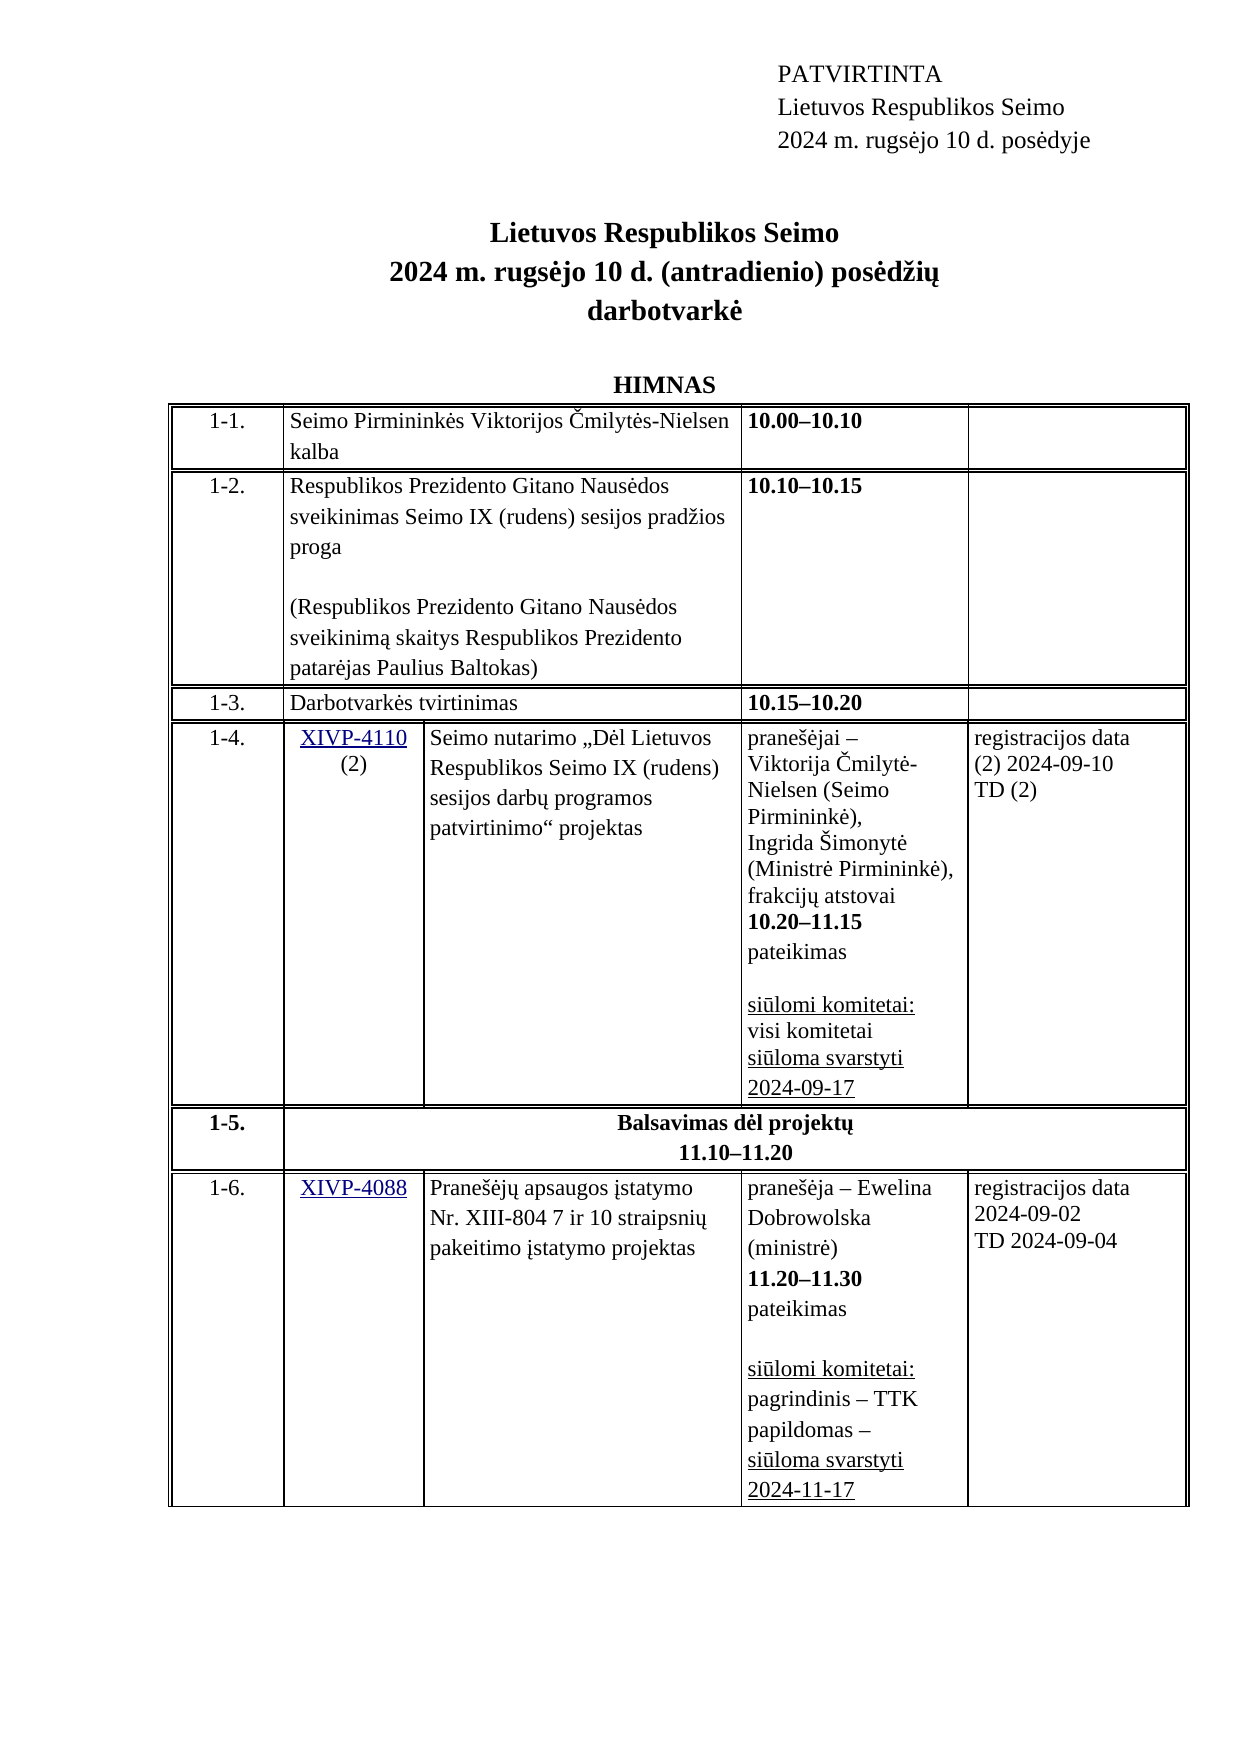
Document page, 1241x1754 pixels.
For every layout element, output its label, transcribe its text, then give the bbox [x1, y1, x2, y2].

table_cell 1-4. [173, 724, 283, 1104]
text Lietuvos Respublikos Seimo [777, 92, 1152, 121]
table_cell XIVP-4110 (2) [285, 724, 423, 1104]
table_header 10.00–10.10 [742, 408, 968, 468]
table_header Seimo Pirmininkės Viktorijos Čmilytės-Nielsen kalba [284, 408, 741, 468]
table_cell 1-3. [173, 689, 283, 719]
table_cell Pranešėjų apsaugos įstatymo Nr. XIII-804 7 ir 10 straipsnių pakeitimo įstatymo projektas [425, 1174, 741, 1506]
table_cell pranešėjai – Viktorija Čmilytė-Nielsen (Seimo Pirmininkė), Ingrida Šimonytė (Ministrė Pirmininkė), frakcijų atstovai 10.20–11.15 pateikimas siūlomi komitetai: visi komitetai siūloma svarstyti 2024-09-17 [742, 724, 967, 1104]
table_cell Darbotvarkės tvirtinimas [284, 689, 741, 719]
table_cell pranešėja – Ewelina Dobrowolska (ministrė) 11.20–11.30 pateikimas siūlomi komitetai: pagrindinis – TTK papildomas – siūloma svarstyti 2024-11-17 [742, 1174, 967, 1506]
table_cell Balsavimas dėl projektų 11.10–11.20 [285, 1109, 1185, 1169]
text darbotvarkė [177, 293, 1152, 326]
table_cell 1-5. [173, 1109, 283, 1169]
table_header [969, 408, 1185, 468]
table_cell [969, 689, 1185, 719]
text Lietuvos Respublikos Seimo [177, 216, 1152, 249]
table_cell Respublikos Prezidento Gitano Nausėdos sveikinimas Seimo IX (rudens) sesijos pradžios proga (Respublikos Prezidento Gitano Nausėdos sveikinimą skaitys Respublikos Prezidento patarėjas Paulius Baltokas) [284, 473, 741, 684]
text 2024 m. rugsėjo 10 d. posėdyje [777, 125, 1152, 154]
table_cell [969, 473, 1185, 684]
text 2024 m. rugsėjo 10 d. (antradienio) posėdžių [177, 254, 1152, 288]
table_cell XIVP-4088 [285, 1174, 423, 1506]
table_cell registracijos data 2024-09-02 TD 2024-09-04 [969, 1174, 1185, 1506]
table_cell 1-2. [173, 473, 283, 684]
text HIMNAS [177, 370, 1152, 398]
table_header 1-1. [173, 408, 283, 468]
table_cell 1-6. [173, 1174, 283, 1506]
table_cell 10.15–10.20 [742, 689, 968, 719]
table_cell registracijos data (2) 2024-09-10 TD (2) [969, 724, 1185, 1104]
table_cell Seimo nutarimo „Dėl Lietuvos Respublikos Seimo IX (rudens) sesijos darbų programos patvirtinimo“ projektas [425, 724, 741, 1104]
table_cell 10.10–10.15 [742, 473, 968, 684]
text PATVIRTINTA [777, 59, 1152, 88]
